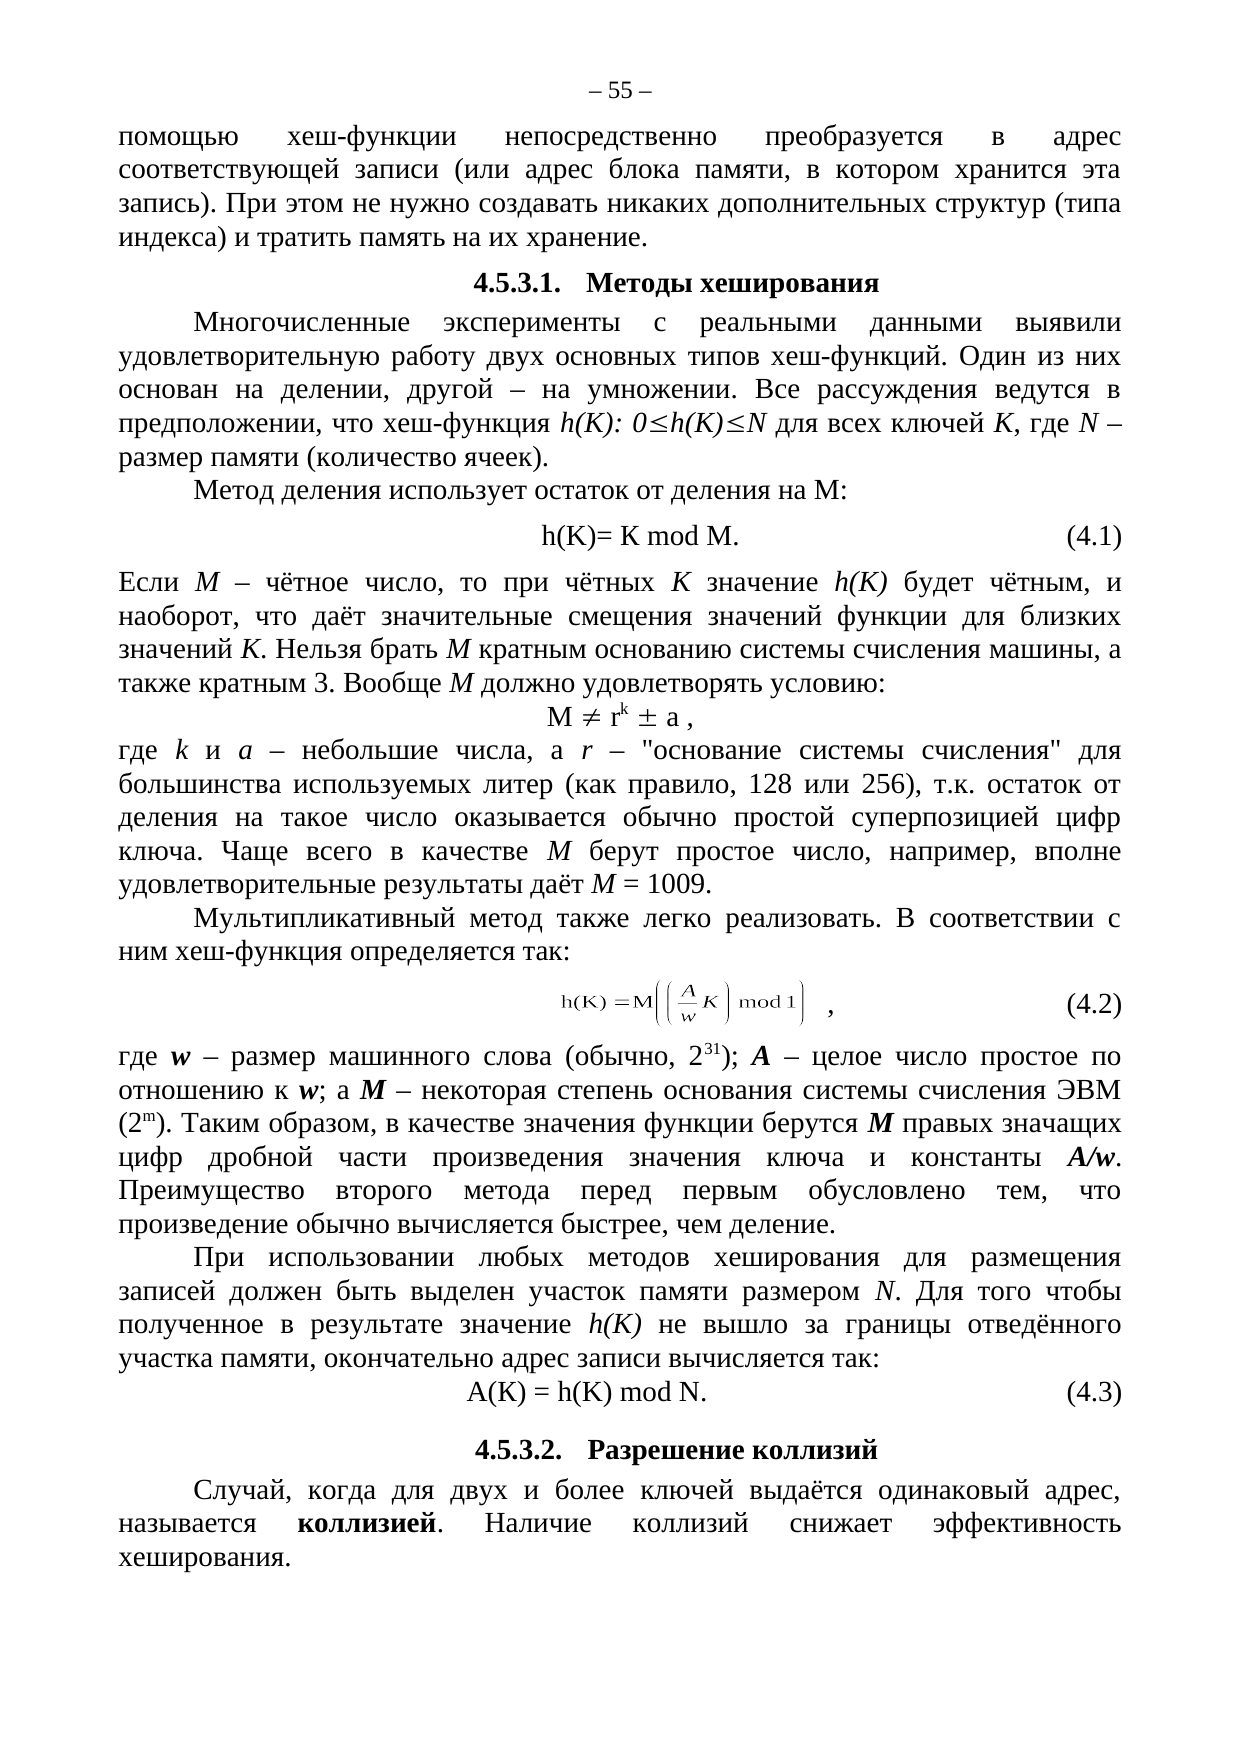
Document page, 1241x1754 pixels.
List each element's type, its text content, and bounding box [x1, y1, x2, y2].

text Многочисленные эксперименты с реальными данными выявили удовлетворительную работу двух основных типов хеш-функций. Один из них основан на делении, другой – на умножении. Все рассуждения ведутся в предположении, что хеш-функция h(K): 0h(K)N для всех ключей K, где N – размер памяти (количество ячеек). [118, 304, 1122, 472]
subtitle Методы хеширования [231, 265, 1122, 298]
text При использовании любых методов хеширования для размещения записей должен быть выделен участок памяти размером N. Для того чтобы полученное в результате значение h(K) не вышло за границы отведённого участка памяти, окончательно адрес записи вычисляется так: [118, 1239, 1122, 1374]
text где k и a – небольшие числа, а r – "основание системы счисления" для большинства используемых литер (как правило, 128 или 256), т.к. остаток от деления на такое число оказывается обычно простой суперпозицией цифр ключа. Чаще всего в качестве М берут простое число, например, вполне удовлетворительные результаты даёт М = 1009. [118, 732, 1122, 900]
text h(K)= К mod M. (4.1) [118, 518, 1122, 552]
text помощью хеш-функции непосредственно преобразуется в адрес соответствующей записи (или адрес блока памяти, в котором хранится эта запись). При этом не нужно создавать никаких дополнительных структур (типа индекса) и тратить память на их хранение. [118, 118, 1122, 252]
text М  rk  a , [118, 699, 1122, 732]
text Если М – чётное число, то при чётных К значение h(K) будет чётным, и наоборот, что даёт значительные смещения значений функции для близких значений К. Нельзя брать М кратным основанию системы счисления машины, а также кратным 3. Вообще М должно удовлетворять условию: [118, 564, 1122, 699]
text Мультипликативный метод также легко реализовать. В соответствии с ним хеш-функция определяется так: [118, 900, 1122, 967]
text Случай, когда для двух и более ключей выдаётся одинаковый адрес, называется коллизией. Наличие коллизий снижает эффективность хеширования. [118, 1472, 1122, 1573]
text Метод деления использует остаток от деления на М: [118, 472, 1122, 506]
text где w – размер машинного слова (обычно, 231); А – целое число простое по отношению к w; а M – некоторая степень основания системы счисления ЭВМ (2m). Таким образом, в качестве значения функции берутся M правых значащих цифр дробной части произведения значения ключа и константы A/w. Преимущество второго метода перед первым обусловлено тем, что произведение обычно вычисляется быстрее, чем деление. [118, 1038, 1122, 1239]
text А(К) = h(K) mod N. (4.3) [118, 1374, 1122, 1407]
text , (4.2) [118, 967, 1122, 1038]
subtitle Разрешение коллизий [231, 1432, 1122, 1466]
